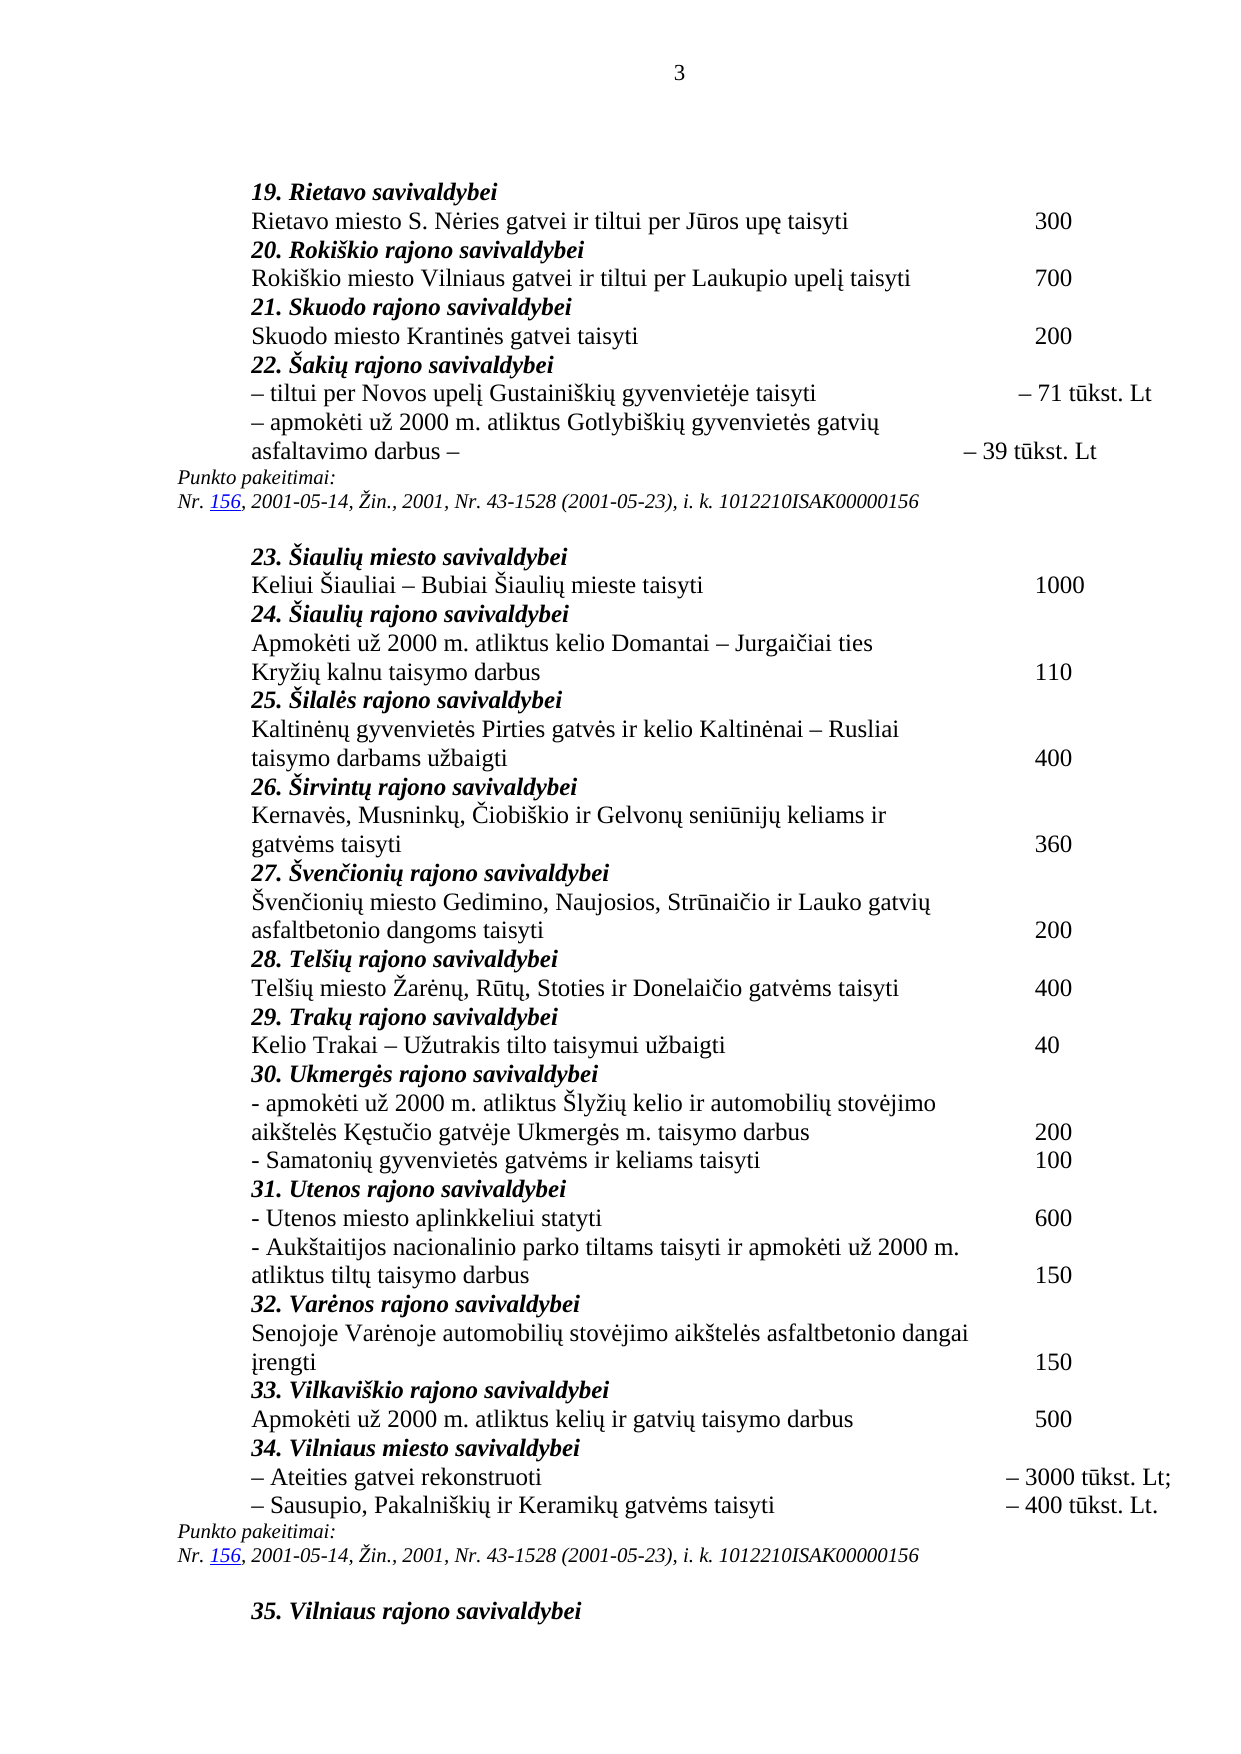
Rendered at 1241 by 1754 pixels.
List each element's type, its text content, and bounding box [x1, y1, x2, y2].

text 26. Širvintų rajono savivaldybei [177, 772, 1181, 800]
text Apmokėti už 2000 m. atliktus kelio Domantai – Jurgaičiai ties [177, 628, 1181, 657]
text Kaltinėnų gyvenvietės Pirties gatvės ir kelio Kaltinėnai – Rusliai [177, 714, 1181, 743]
text – Sausupio, Pakalniškių ir Keramikų gatvėms taisyti – 400 tūkst. Lt. [177, 1490, 1181, 1519]
text - Utenos miesto aplinkkeliui statyti 600 [177, 1203, 1181, 1232]
text atliktus tiltų taisymo darbus 150 [177, 1260, 1181, 1289]
text Kernavės, Musninkų, Čiobiškio ir Gelvonų seniūnijų keliams ir [177, 800, 1181, 829]
text 35. Vilniaus rajono savivaldybei [177, 1596, 1181, 1625]
text Rokiškio miesto Vilniaus gatvei ir tiltui per Laukupio upelį taisyti 700 [177, 263, 1181, 292]
text 27. Švenčionių rajono savivaldybei [177, 858, 1181, 887]
text įrengti 150 [177, 1347, 1181, 1375]
text gatvėms taisyti 360 [177, 829, 1181, 858]
text 20. Rokiškio rajono savivaldybei [177, 235, 1181, 263]
text – tiltui per Novos upelį Gustainiškių gyvenvietėje taisyti – 71 tūkst. Lt [177, 378, 1181, 407]
text Kelio Trakai – Užutrakis tilto taisymui užbaigti 40 [177, 1030, 1181, 1059]
text 34. Vilniaus miesto savivaldybei [177, 1433, 1181, 1462]
text Kryžių kalnu taisymo darbus 110 [177, 657, 1181, 685]
text asfaltavimo darbus – – 39 tūkst. Lt [251, 436, 1181, 465]
text taisymo darbams užbaigti 400 [177, 743, 1181, 772]
text - Samatonių gyvenvietės gatvėms ir keliams taisyti 100 [177, 1145, 1181, 1174]
text – apmokėti už 2000 m. atliktus Gotlybiškių gyvenvietės gatvių [251, 407, 1181, 436]
text 23. Šiaulių miesto savivaldybei [177, 542, 1181, 570]
text 19. Rietavo savivaldybei [177, 177, 1181, 206]
text Skuodo miesto Krantinės gatvei taisyti 200 [177, 321, 1181, 350]
text 31. Utenos rajono savivaldybei [177, 1174, 1181, 1203]
text Apmokėti už 2000 m. atliktus kelių ir gatvių taisymo darbus 500 [177, 1404, 1181, 1433]
text – Ateities gatvei rekonstruoti – 3000 tūkst. Lt; [177, 1462, 1181, 1490]
text Punkto pakeitimai: [177, 1519, 1181, 1543]
text Telšių miesto Žarėnų, Rūtų, Stoties ir Donelaičio gatvėms taisyti 400 [177, 973, 1181, 1002]
text Senojoje Varėnoje automobilių stovėjimo aikštelės asfaltbetonio dangai [177, 1318, 1181, 1347]
text - Aukštaitijos nacionalinio parko tiltams taisyti ir apmokėti už 2000 m. [177, 1232, 1181, 1260]
text 28. Telšių rajono savivaldybei [177, 944, 1181, 973]
text - apmokėti už 2000 m. atliktus Šlyžių kelio ir automobilių stovėjimo [177, 1088, 1181, 1117]
text 32. Varėnos rajono savivaldybei [177, 1289, 1181, 1318]
text 21. Skuodo rajono savivaldybei [177, 292, 1181, 321]
text Nr. 156, 2001-05-14, Žin., 2001, Nr. 43-1528 (2001-05-23), i. k. 1012210ISAK00000156 [177, 489, 1181, 513]
text Punkto pakeitimai: [177, 465, 1181, 489]
text aikštelės Kęstučio gatvėje Ukmergės m. taisymo darbus 200 [177, 1117, 1181, 1145]
text Švenčionių miesto Gedimino, Naujosios, Strūnaičio ir Lauko gatvių [177, 887, 1181, 915]
text 22. Šakių rajono savivaldybei [177, 350, 1181, 378]
text Rietavo miesto S. Nėries gatvei ir tiltui per Jūros upę taisyti 300 [177, 206, 1181, 235]
text 33. Vilkaviškio rajono savivaldybei [177, 1375, 1181, 1404]
text Keliui Šiauliai – Bubiai Šiaulių mieste taisyti 1000 [177, 570, 1181, 599]
text 25. Šilalės rajono savivaldybei [177, 685, 1181, 714]
text asfaltbetonio dangoms taisyti 200 [177, 915, 1181, 944]
text 30. Ukmergės rajono savivaldybei [177, 1059, 1181, 1088]
text 29. Trakų rajono savivaldybei [177, 1002, 1181, 1030]
text 24. Šiaulių rajono savivaldybei [177, 599, 1181, 628]
text Nr. 156, 2001-05-14, Žin., 2001, Nr. 43-1528 (2001-05-23), i. k. 1012210ISAK00000156 [177, 1543, 1181, 1567]
